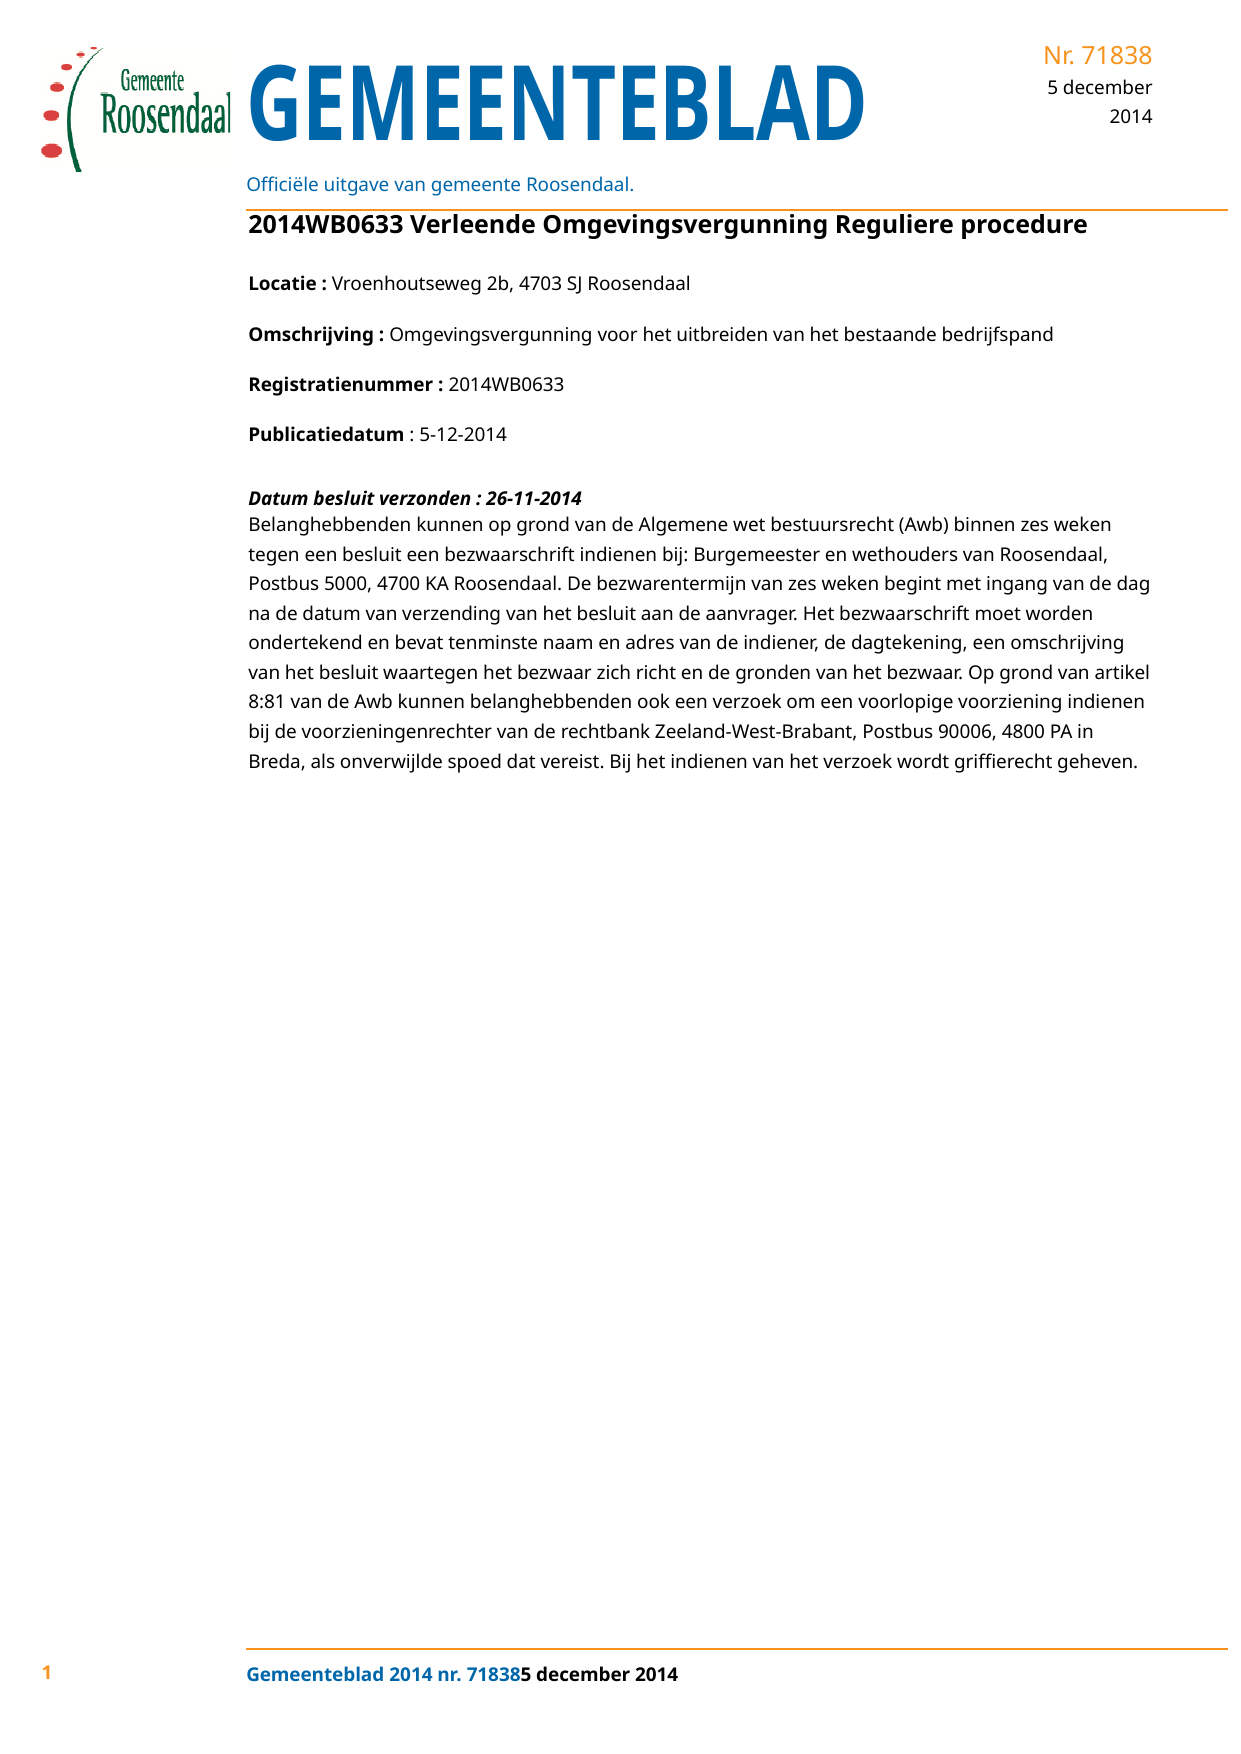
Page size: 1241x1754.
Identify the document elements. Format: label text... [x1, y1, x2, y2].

text Registratienummer : 2014WB0633 [248, 371, 1152, 397]
text Datum besluit verzonden : 26-11-2014 [248, 486, 1152, 511]
picture [41, 47, 231, 172]
text 2014WB0633 Verleende Omgevingsvergunning Reguliere procedure [248, 211, 1152, 241]
text Publicatiedatum : 5-12-2014 [248, 422, 1152, 447]
text Omschrijving : Omgevingsvergunning voor het uitbreiden van het bestaande bedrijfspand [248, 321, 1152, 346]
text Locatie : Vroenhoutseweg 2b, 4703 SJ Roosendaal [248, 270, 1152, 296]
text Belanghebbenden kunnen op grond van de Algemene wet bestuursrecht (Awb) binnen zes weken tegen een besluit een bezwaarschrift indienen bij: Burgemeester en wethouders van Roosendaal, Postbus 5000, 4700 KA Roosendaal. De bezwarentermijn van zes weken begint met ingang van de dag na de datum van verzending van het besluit aan de aanvrager. Het bezwaarschrift moet worden ondertekend en bevat tenminste naam en adres van de indiener, de dagtekening, een omschrijving van het besluit waartegen het bezwaar zich richt en de gronden van het bezwaar. Op grond van artikel 8:81 van de Awb kunnen belanghebbenden ook een verzoek om een voorlopige voorziening indienen bij de voorzieningenrechter van de rechtbank Zeeland-West-Brabant, Postbus 90006, 4800 PA in Breda, als onverwijlde spoed dat vereist. Bij het indienen van het verzoek wordt griffierecht geheven. [248, 511, 1152, 774]
